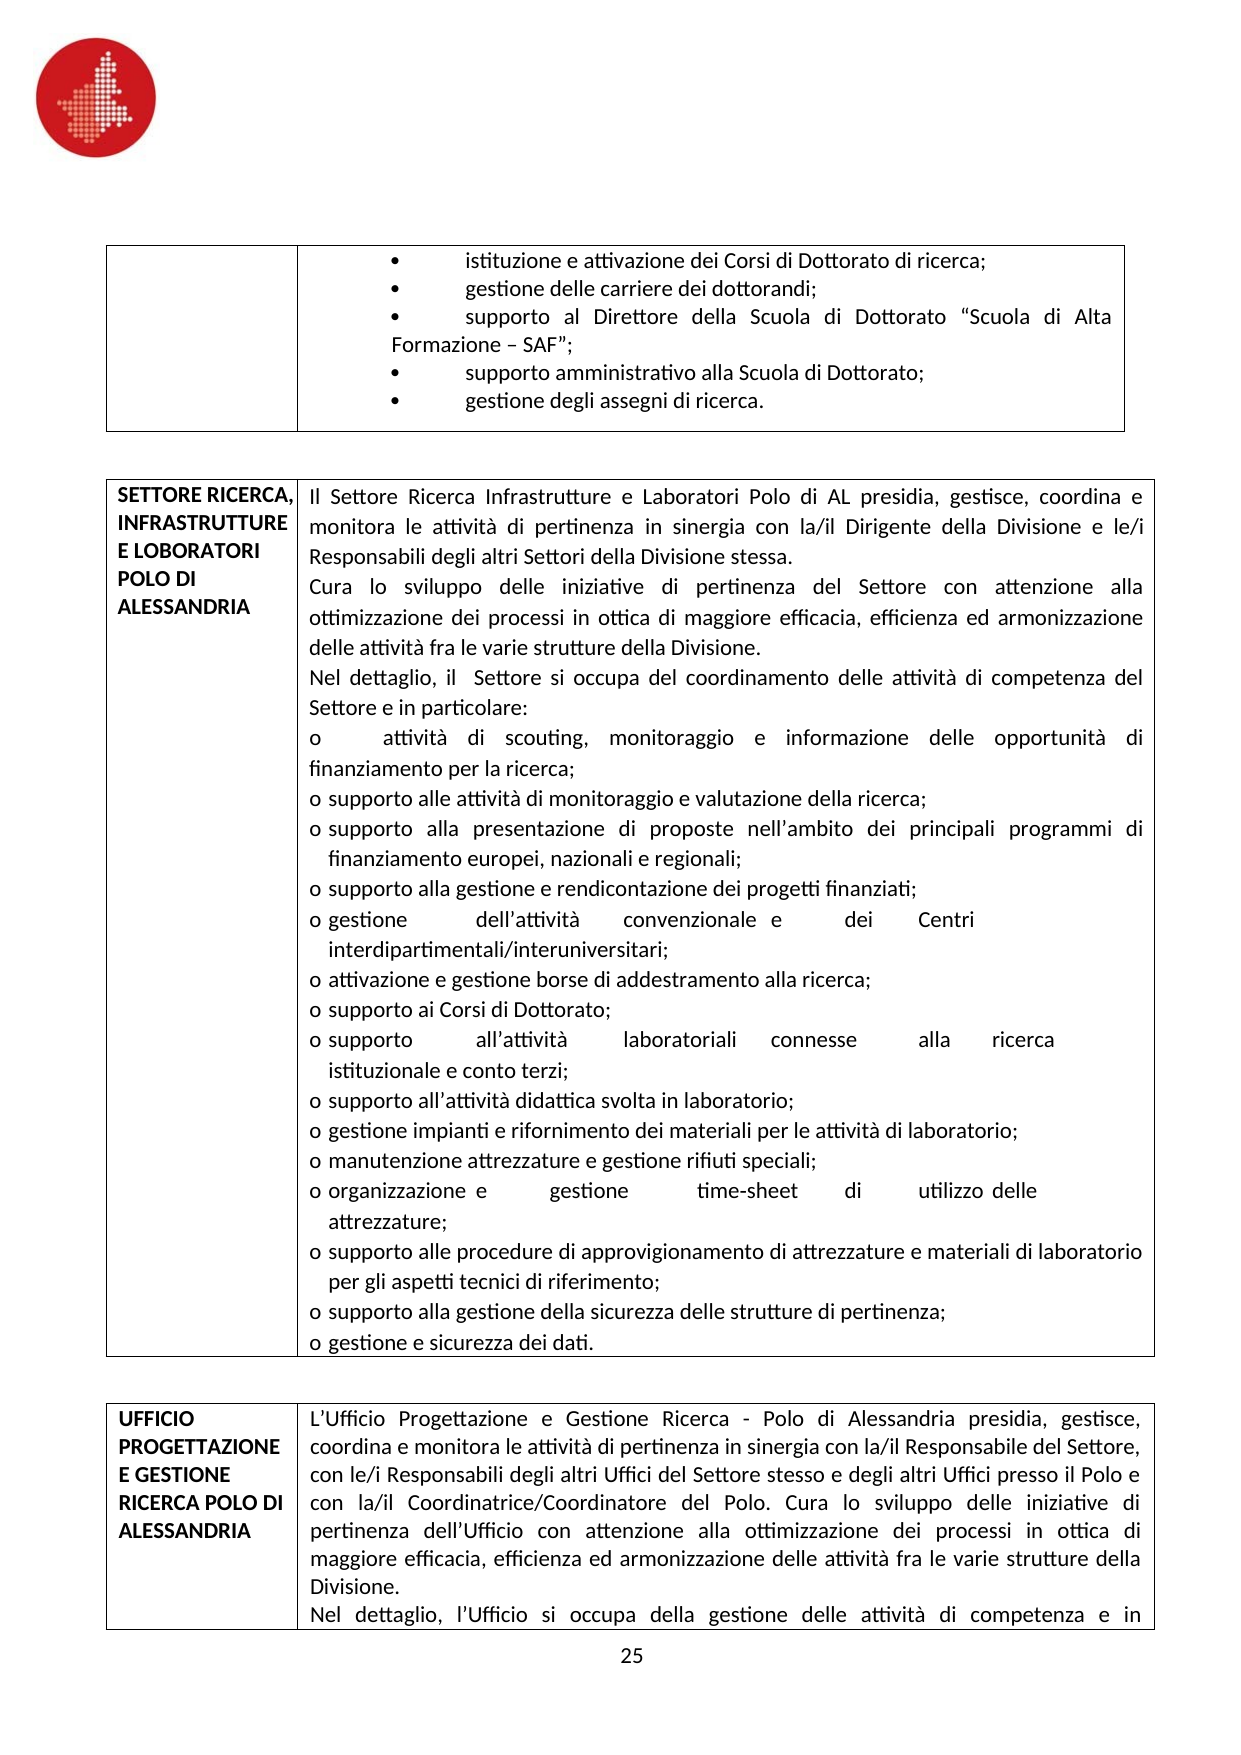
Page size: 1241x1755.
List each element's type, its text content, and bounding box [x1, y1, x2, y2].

table_header Il Settore Ricerca Infrastrutture e Laboratori Polo di AL presidia, gestisce, coordina e monitora le attività di pertinenza in sinergia con la/il Dirigente della Divisione e le/i Responsabili degli altri Settori della Divisione stessa. Cura lo sviluppo delle iniziative di pertinenza del Settore con attenzione alla ottimizzazione dei processi in ottica di maggiore efficacia, efficienza ed armonizzazione delle attività fra le varie strutture della Divisione. Nel dettaglio, il Settore si occupa del coordinamento delle attività di competenza del Settore e in particolare: o attività di scouting, monitoraggio e informazione delle opportunità di finanziamento per la ricerca; o supporto alle attività di monitoraggio e valutazione della ricerca; o supporto alla presentazione di proposte nell’ambito dei principali programmi di finanziamento europei, nazionali e regionali; o supporto alla gestione e rendicontazione dei progetti finanziati; o gestione dell’attività convenzionale e dei Centri interdipartimentali/interuniversitari; o attivazione e gestione borse di addestramento alla ricerca; o supporto ai Corsi di Dottorato; o supporto all’attività laboratoriali connesse alla ricerca istituzionale e conto terzi; o supporto all’attività didattica svolta in laboratorio; o gestione impianti e rifornimento dei materiali per le attività di laboratorio; o manutenzione attrezzature e gestione rifiuti speciali; o organizzazione e gestione time‐sheet di utilizzo delle attrezzature; o supporto alle procedure di approvigionamento di attrezzature e materiali di laboratorio per gli aspetti tecnici di riferimento; o supporto alla gestione della sicurezza delle strutture di pertinenza; o gestione e sicurezza dei dati. [298, 480, 1154, 1356]
table_header UFFICIO PROGETTAZIONE E GESTIONE RICERCA POLO DI ALESSANDRIA [107, 1404, 297, 1628]
table_header [107, 246, 297, 431]
table_header SETTORE RICERCA, INFRASTRUTTURE E LOBORATORI POLO DI ALESSANDRIA [107, 480, 297, 1356]
table_header L’Ufficio Progettazione e Gestione Ricerca - Polo di Alessandria presidia, gestisce, coordina e monitora le attività di pertinenza in sinergia con la/il Responsabile del Settore, con le/i Responsabili degli altri Uffici del Settore stesso e degli altri Uffici presso il Polo e con la/il Coordinatrice/Coordinatore del Polo. Cura lo sviluppo delle iniziative di pertinenza dell’Ufficio con attenzione alla ottimizzazione dei processi in ottica di maggiore efficacia, efficienza ed armonizzazione delle attività fra le varie strutture della Divisione. Nel dettaglio, l’Ufficio si occupa della gestione delle attività di competenza e in [298, 1404, 1154, 1628]
table_header L’Ufficio Dottorati presidia, gestisce, coordina e monitora le attività di pertinenza in sinergia con la/il Responsabile del Settore, con le/i Responsabili degli altri Uffici del Settore stesso e degli altri Uffici presso i Poli e con le/i Coordinatrici/Coordinatori dei Poli. Cura lo sviluppo delle iniziative di pertinenza dell’Ufficio con attenzione alla ottimizzazione dei processi in ottica di maggiore efficacia, efficienza ed armonizzazione delle attività fra le varie strutture della Divisione: Nel dettaglio, l’Ufficio si occupa della gestione delle attività di competenza e in particolare: istituzione e attivazione dei Corsi di Dottorato di ricerca; gestione delle carriere dei dottorandi; supporto al Direttore della Scuola di Dottorato “Scuola di Alta Formazione – SAF”; supporto amministrativo alla Scuola di Dottorato; gestione degli assegni di ricerca. [298, 246, 1124, 431]
